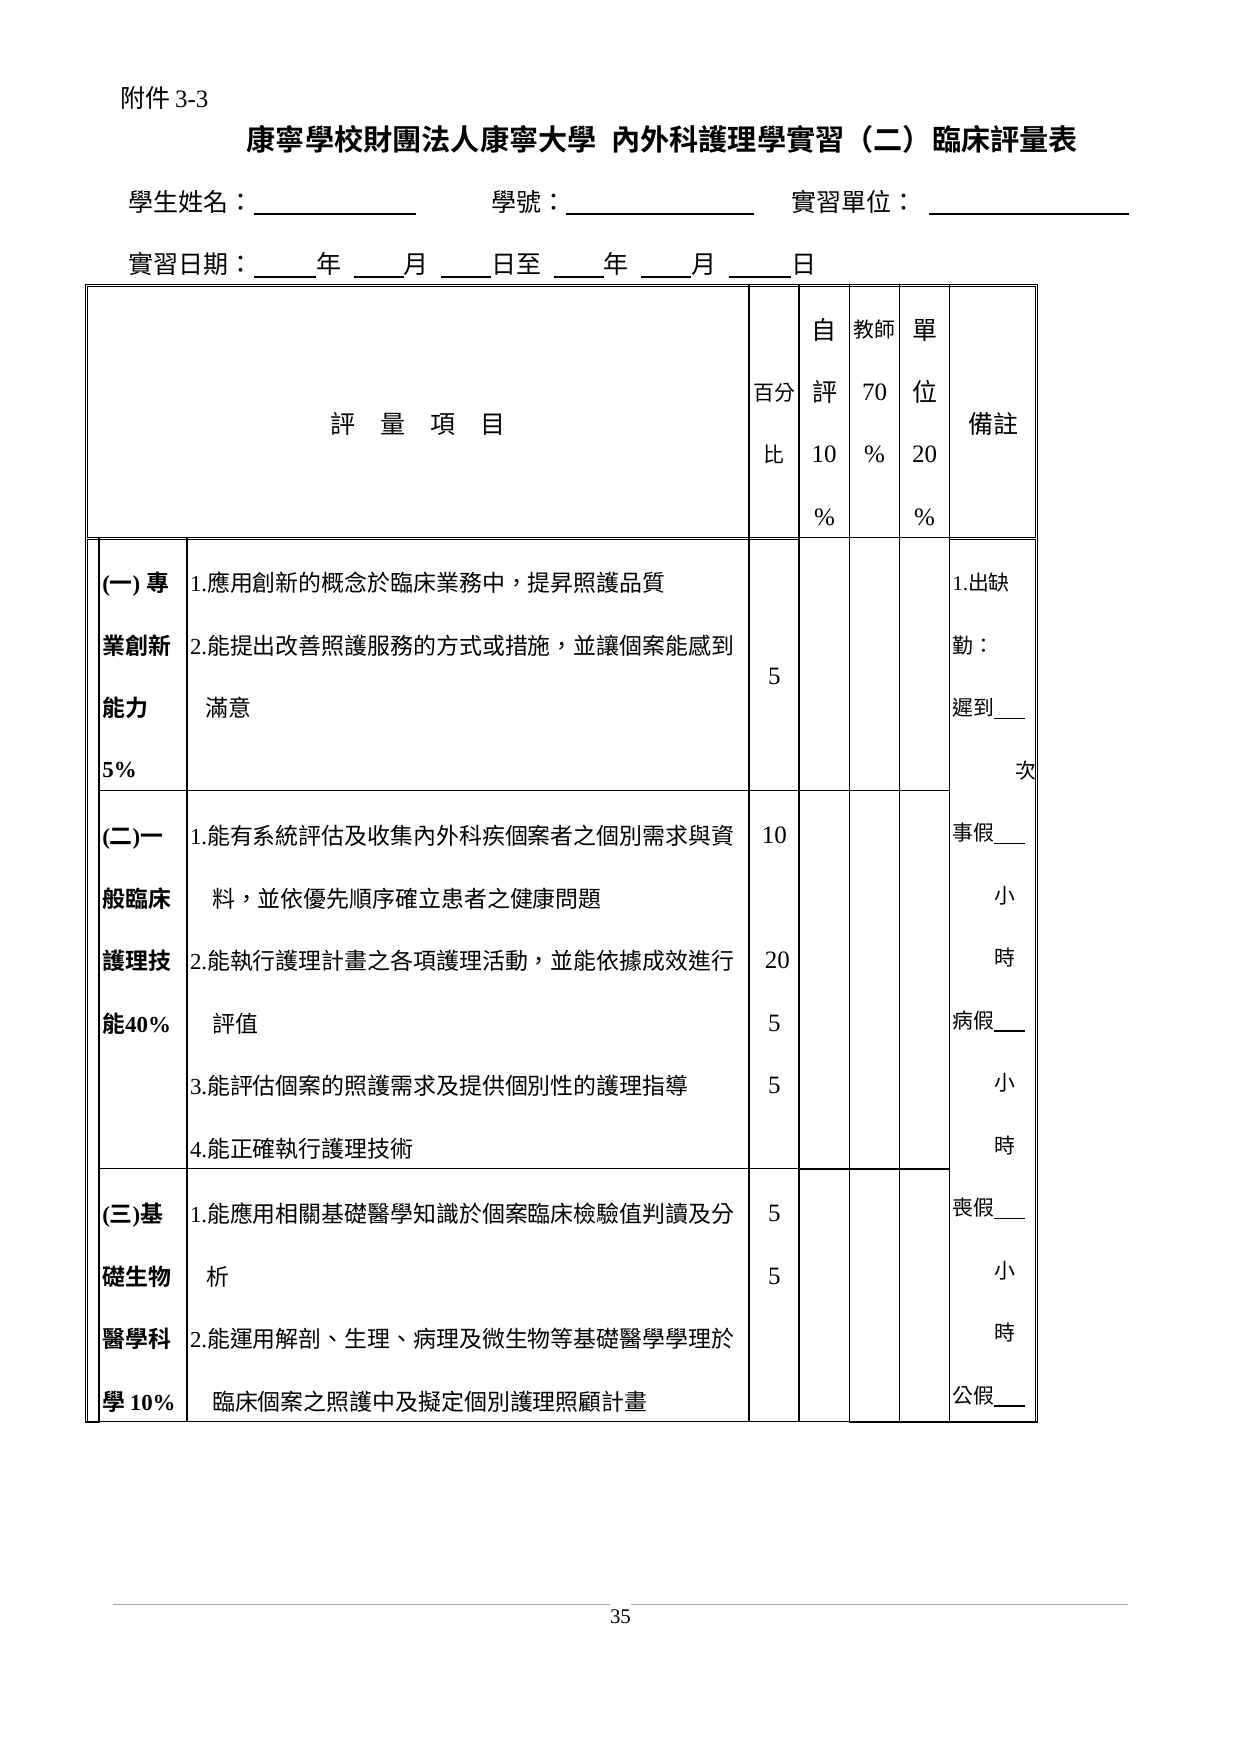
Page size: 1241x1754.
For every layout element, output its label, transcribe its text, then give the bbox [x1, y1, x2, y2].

table_cell [800, 791, 849, 1168]
table_cell [800, 538, 849, 790]
table_cell 1.應用創新的概念於臨床業務中，提昇照護品質 2.能提出改善照護服務的方式或措施，並讓個案能感到滿意 [188, 540, 748, 790]
table_header 百分比 [750, 287, 798, 537]
table_header 自評 10% [800, 287, 849, 537]
table_cell 1.能應用相關基礎醫學知識於個案臨床檢驗值判讀及分析 2.能運用解剖、生理、病理及微生物等基礎醫學學理於臨床個案之照護中及擬定個別護理照顧計畫 [188, 1169, 748, 1421]
table_cell [850, 791, 899, 1168]
text 學生姓名： 學號： 實習單位： [128, 159, 1137, 221]
text 附件3-3 [120, 79, 213, 115]
table_cell [850, 1170, 899, 1421]
text 康寧學校財團法人康寧大學 內外科護理學實習（二）臨床評量表 [187, 96, 1137, 159]
table_header 單位 20% [900, 287, 949, 537]
table_cell [900, 791, 949, 1168]
table_cell 1.能有系統評估及收集內外科疾個案者之個別需求與資料，並依優先順序確立患者之健康問題 2.能執行護理計畫之各項護理活動，並能依據成效進行評值 3.能評估個案的照護需求及提供個別性的護理指導 4.能正確執行護理技術 [188, 791, 748, 1168]
table_cell 1.出缺勤： 遲到 次 事假 小時 病假 小時 喪假 小時 公假 [950, 540, 1035, 1421]
table_cell [850, 538, 899, 790]
table_cell [800, 1170, 849, 1421]
table_cell 5 5 [750, 1169, 798, 1421]
table_header 評 量 項 目 [88, 287, 748, 537]
table_cell 10 20 5 5 [750, 791, 798, 1168]
table_header 備註 [950, 287, 1035, 537]
table_cell (三)基礎生物醫學科學10% [100, 1169, 186, 1421]
table_header 教師 70% [850, 287, 899, 537]
table_cell [900, 1170, 949, 1421]
table_cell [88, 540, 98, 1421]
table_cell (二)一般臨床護理技能40% [100, 791, 186, 1168]
text 實習日期： 年 月 日至 年 月 日 [128, 221, 1137, 284]
table_cell (一) 專業創新能力5% [100, 540, 186, 790]
table_cell 5 [750, 540, 798, 790]
text [105, 71, 228, 128]
table_cell [900, 538, 949, 790]
